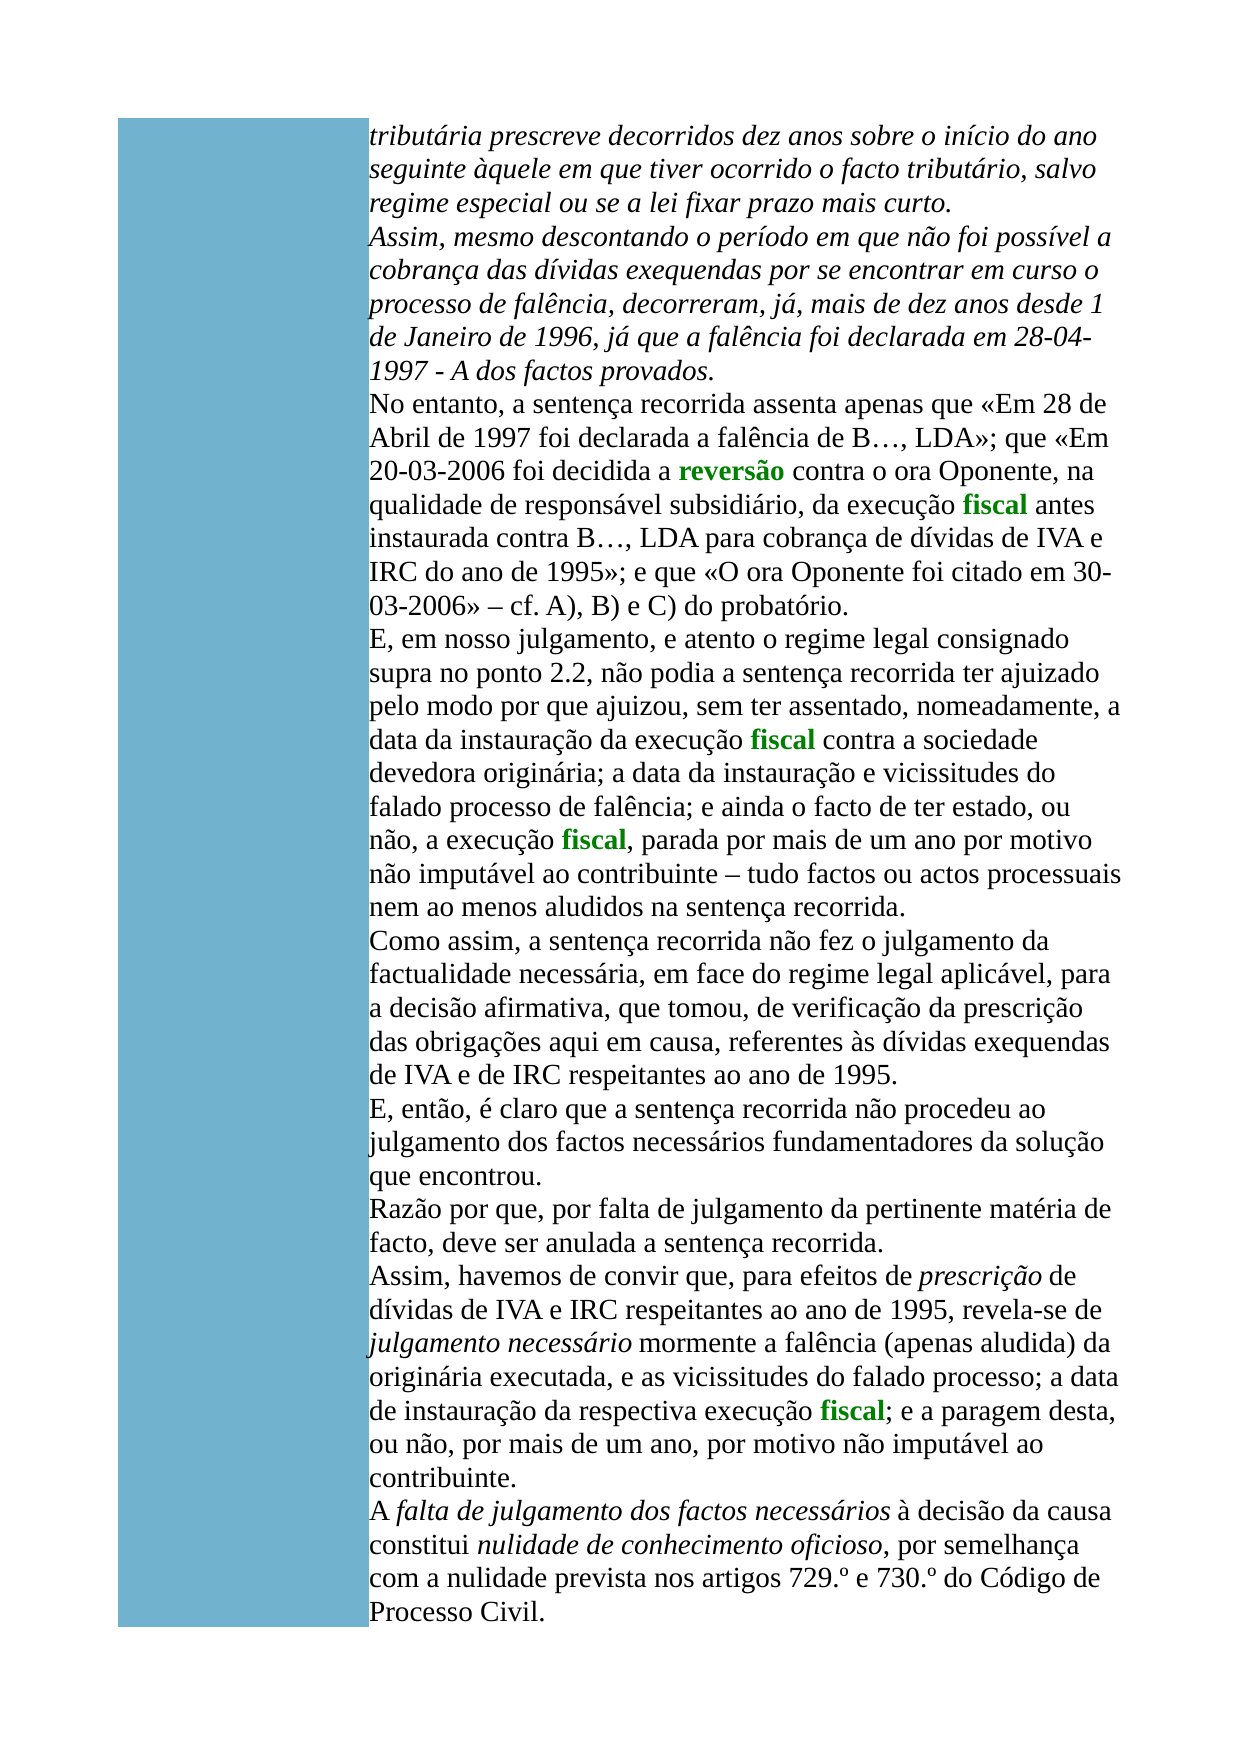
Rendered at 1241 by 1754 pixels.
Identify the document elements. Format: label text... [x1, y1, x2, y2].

table_header [118, 118, 369, 1627]
table_header tributária prescreve decorridos dez anos sobre o início do ano seguinte àquele em que tiver ocorrido o facto tributário, salvo regime especial ou se a lei fixar prazo mais curto. Assim, mesmo descontando o período em que não foi possível a cobrança das dívidas exequendas por se encontrar em curso o processo de falência, decorreram, já, mais de dez anos desde 1 de Janeiro de 1996, já que a falência foi declarada em 28-04-1997 - A dos factos provados. No entanto, a sentença recorrida assenta apenas que «Em 28 de Abril de 1997 foi declarada a falência de B…, LDA»; que «Em 20-03-2006 foi decidida a reversão contra o ora Oponente, na qualidade de responsável subsidiário, da execução fiscal antes instaurada contra B…, LDA para cobrança de dívidas de IVA e IRC do ano de 1995»; e que «O ora Oponente foi citado em 30-03-2006» – cf. A), B) e C) do probatório. E, em nosso julgamento, e atento o regime legal consignado supra no ponto 2.2, não podia a sentença recorrida ter ajuizado pelo modo por que ajuizou, sem ter assentado, nomeadamente, a data da instauração da execução fiscal contra a sociedade devedora originária; a data da instauração e vicissitudes do falado processo de falência; e ainda o facto de ter estado, ou não, a execução fiscal, parada por mais de um ano por motivo não imputável ao contribuinte – tudo factos ou actos processuais nem ao menos aludidos na sentença recorrida. Como assim, a sentença recorrida não fez o julgamento da factualidade necessária, em face do regime legal aplicável, para a decisão afirmativa, que tomou, de verificação da prescrição das obrigações aqui em causa, referentes às dívidas exequendas de IVA e de IRC respeitantes ao ano de 1995. E, então, é claro que a sentença recorrida não procedeu ao julgamento dos factos necessários fundamentadores da solução que encontrou. Razão por que, por falta de julgamento da pertinente matéria de facto, deve ser anulada a sentença recorrida. Assim, havemos de convir que, para efeitos de prescrição de dívidas de IVA e IRC respeitantes ao ano de 1995, revela-se de julgamento necessário mormente a falência (apenas aludida) da originária executada, e as vicissitudes do falado processo; a data de instauração da respectiva execução fiscal; e a paragem desta, ou não, por mais de um ano, por motivo não imputável ao contribuinte. A falta de julgamento dos factos necessários à decisão da causa constitui nulidade de conhecimento oficioso, por semelhança com a nulidade prevista nos artigos 729.º e 730.º do Código de Processo Civil. [369, 118, 1122, 1627]
